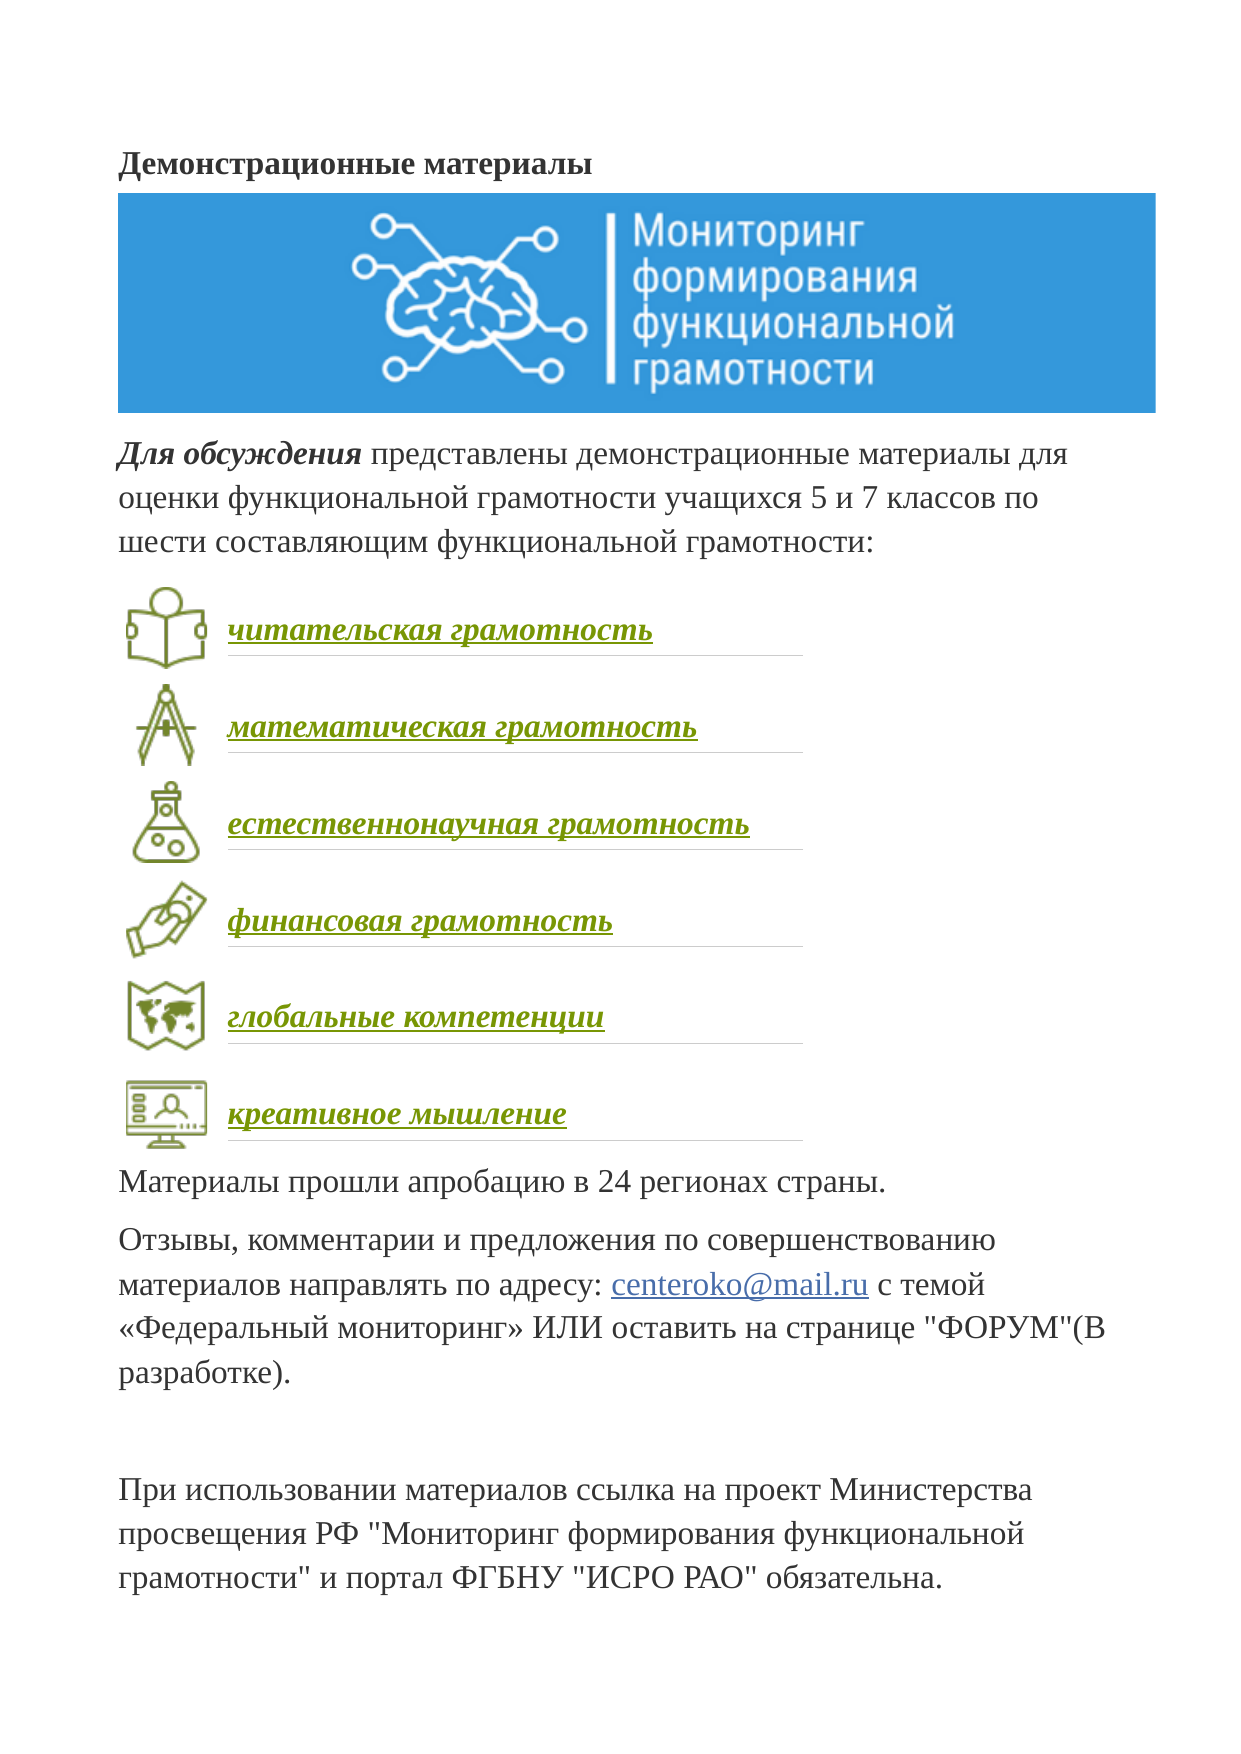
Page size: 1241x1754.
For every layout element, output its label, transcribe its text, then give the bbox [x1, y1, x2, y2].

table_cell математическая грамотность [220, 677, 811, 773]
picture [126, 975, 208, 1057]
picture [118, 193, 1156, 413]
picture [126, 684, 208, 766]
table_header читательская грамотность [220, 580, 811, 677]
text Материалы прошли апробацию в 24 регионах страны. [118, 1161, 1122, 1199]
table_cell естественнонаучная грамотность [220, 774, 811, 870]
table_cell [118, 774, 220, 870]
table_cell глобальные компетенции [220, 967, 811, 1064]
table_cell [118, 677, 220, 773]
text Для обсуждения представлены демонстрационные материалы для оценки функциональной грамотности учащихся 5 и 7 классов по шести составляющим функциональной грамотности: [118, 433, 1122, 559]
table_cell [118, 967, 220, 1064]
table_cell [118, 1064, 220, 1161]
picture [126, 1072, 208, 1154]
text Отзывы, комментарии и предложения по совершенствованию материалов направлять по адресу: centeroko@mail.ru с темой «Федеральный мониторинг» ИЛИ оставить на странице "ФОРУМ"(В разработке). [118, 1220, 1122, 1390]
picture [126, 878, 208, 960]
picture [126, 781, 208, 863]
subtitle Демонстрационные материалы [118, 143, 1122, 181]
table_cell [118, 870, 220, 967]
table_cell финансовая грамотность [220, 870, 811, 967]
table_header [118, 580, 220, 677]
table_cell креативное мышление [220, 1064, 811, 1161]
picture [126, 587, 208, 669]
text При использовании материалов ссылка на проект Министерства просвещения РФ "Мониторинг формирования функциональной грамотности" и портал ФГБНУ "ИСРО РАО" обязательна. [118, 1469, 1122, 1596]
